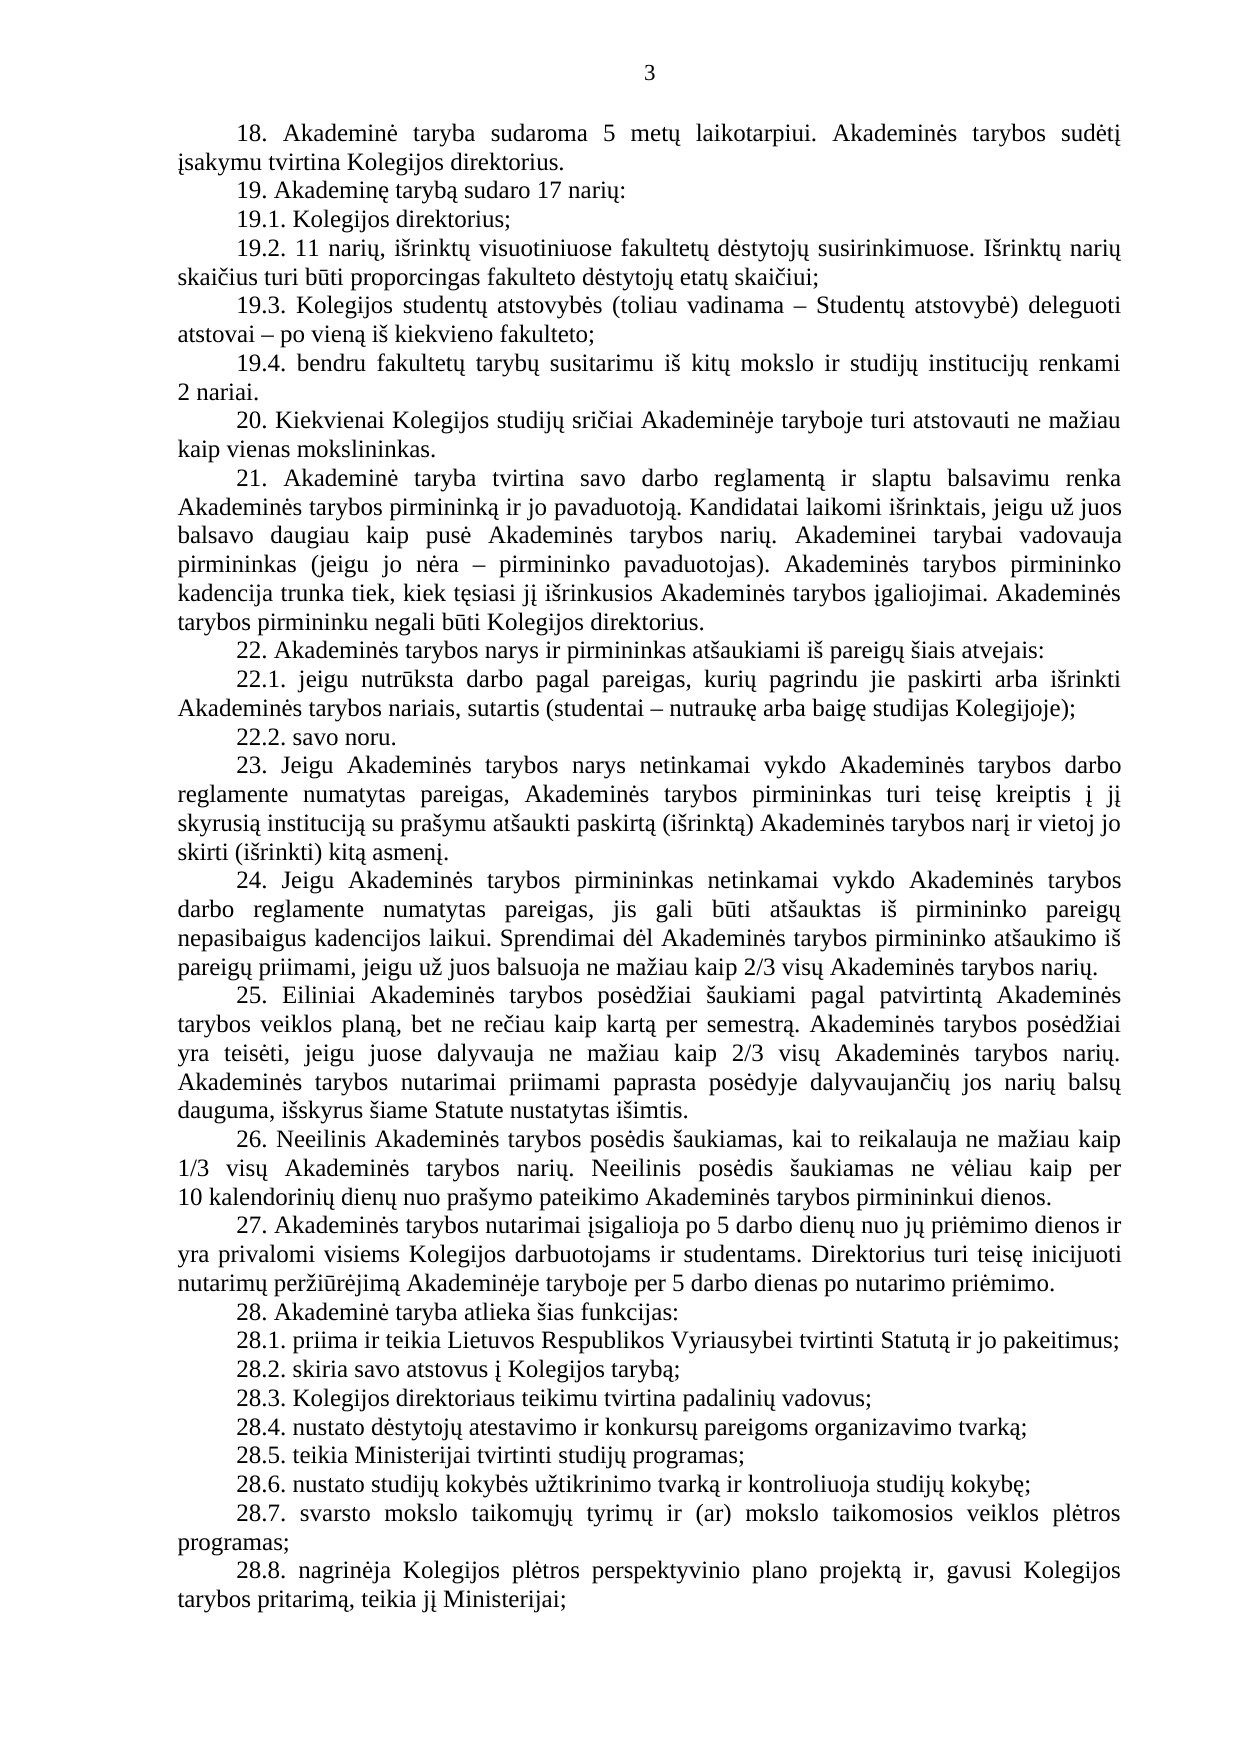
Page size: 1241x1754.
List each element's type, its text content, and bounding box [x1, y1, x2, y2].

text 19.3. Kolegijos studentų atstovybės (toliau vadinama – Studentų atstovybė) deleguoti atstovai – po vieną iš kiekvieno fakulteto; [177, 291, 1122, 348]
text 28.5. teikia Ministerijai tvirtinti studijų programas; [177, 1441, 1122, 1469]
text 19.2. 11 narių, išrinktų visuotiniuose fakultetų dėstytojų susirinkimuose. Išrinktų narių skaičius turi būti proporcingas fakulteto dėstytojų etatų skaičiui; [177, 233, 1122, 291]
text 23. Jeigu Akademinės tarybos narys netinkamai vykdo Akademinės tarybos darbo reglamente numatytas pareigas, Akademinės tarybos pirmininkas turi teisę kreiptis į jį skyrusią instituciją su prašymu atšaukti paskirtą (išrinktą) Akademinės tarybos narį ir vietoj jo skirti (išrinkti) kitą asmenį. [177, 751, 1122, 866]
text 18. Akademinė taryba sudaroma 5 metų laikotarpiui. Akademinės tarybos sudėtį įsakymu tvirtina Kolegijos direktorius. [177, 118, 1122, 176]
text 28.4. nustato dėstytojų atestavimo ir konkursų pareigoms organizavimo tvarką; [177, 1412, 1122, 1441]
text 19. Akademinę tarybą sudaro 17 narių: [177, 176, 1122, 204]
text 28. Akademinė taryba atlieka šias funkcijas: [177, 1297, 1122, 1326]
text 21. Akademinė taryba tvirtina savo darbo reglamentą ir slaptu balsavimu renka Akademinės tarybos pirmininką ir jo pavaduotoją. Kandidatai laikomi išrinktais, jeigu už juos balsavo daugiau kaip pusė Akademinės tarybos narių. Akademinei tarybai vadovauja pirmininkas (jeigu jo nėra – pirmininko pavaduotojas). Akademinės tarybos pirmininko kadencija trunka tiek, kiek tęsiasi jį išrinkusios Akademinės tarybos įgaliojimai. Akademinės tarybos pirmininku negali būti Kolegijos direktorius. [177, 463, 1122, 636]
text 22.1. jeigu nutrūksta darbo pagal pareigas, kurių pagrindu jie paskirti arba išrinkti Akademinės tarybos nariais, sutartis (studentai – nutraukę arba baigę studijas Kolegijoje); [177, 664, 1122, 722]
text 20. Kiekvienai Kolegijos studijų sričiai Akademinėje taryboje turi atstovauti ne mažiau kaip vienas mokslininkas. [177, 406, 1122, 463]
text 25. Eiliniai Akademinės tarybos posėdžiai šaukiami pagal patvirtintą Akademinės tarybos veiklos planą, bet ne rečiau kaip kartą per semestrą. Akademinės tarybos posėdžiai yra teisėti, jeigu juose dalyvauja ne mažiau kaip 2/3 visų Akademinės tarybos narių. Akademinės tarybos nutarimai priimami paprasta posėdyje dalyvaujančių jos narių balsų dauguma, išskyrus šiame Statute nustatytas išimtis. [177, 981, 1122, 1124]
text 19.4. bendru fakultetų tarybų susitarimu iš kitų mokslo ir studijų institucijų renkami 2 nariai. [177, 348, 1122, 406]
text 28.1. priima ir teikia Lietuvos Respublikos Vyriausybei tvirtinti Statutą ir jo pakeitimus; [177, 1326, 1122, 1354]
text 28.7. svarsto mokslo taikomųjų tyrimų ir (ar) mokslo taikomosios veiklos plėtros programas; [177, 1498, 1122, 1556]
text 26. Neeilinis Akademinės tarybos posėdis šaukiamas, kai to reikalauja ne mažiau kaip 1/3 visų Akademinės tarybos narių. Neeilinis posėdis šaukiamas ne vėliau kaip per 10 kalendorinių dienų nuo prašymo pateikimo Akademinės tarybos pirmininkui dienos. [177, 1124, 1122, 1211]
text 28.6. nustato studijų kokybės užtikrinimo tvarką ir kontroliuoja studijų kokybę; [177, 1469, 1122, 1498]
text 28.8. nagrinėja Kolegijos plėtros perspektyvinio plano projektą ir, gavusi Kolegijos tarybos pritarimą, teikia jį Ministerijai; [177, 1556, 1122, 1613]
text 19.1. Kolegijos direktorius; [177, 204, 1122, 233]
text 27. Akademinės tarybos nutarimai įsigalioja po 5 darbo dienų nuo jų priėmimo dienos ir yra privalomi visiems Kolegijos darbuotojams ir studentams. Direktorius turi teisę inicijuoti nutarimų peržiūrėjimą Akademinėje taryboje per 5 darbo dienas po nutarimo priėmimo. [177, 1211, 1122, 1297]
text 22.2. savo noru. [177, 722, 1122, 751]
text 28.3. Kolegijos direktoriaus teikimu tvirtina padalinių vadovus; [177, 1383, 1122, 1412]
text 24. Jeigu Akademinės tarybos pirmininkas netinkamai vykdo Akademinės tarybos darbo reglamente numatytas pareigas, jis gali būti atšauktas iš pirmininko pareigų nepasibaigus kadencijos laikui. Sprendimai dėl Akademinės tarybos pirmininko atšaukimo iš pareigų priimami, jeigu už juos balsuoja ne mažiau kaip 2/3 visų Akademinės tarybos narių. [177, 866, 1122, 981]
text 22. Akademinės tarybos narys ir pirmininkas atšaukiami iš pareigų šiais atvejais: [177, 636, 1122, 664]
text 28.2. skiria savo atstovus į Kolegijos tarybą; [177, 1354, 1122, 1383]
